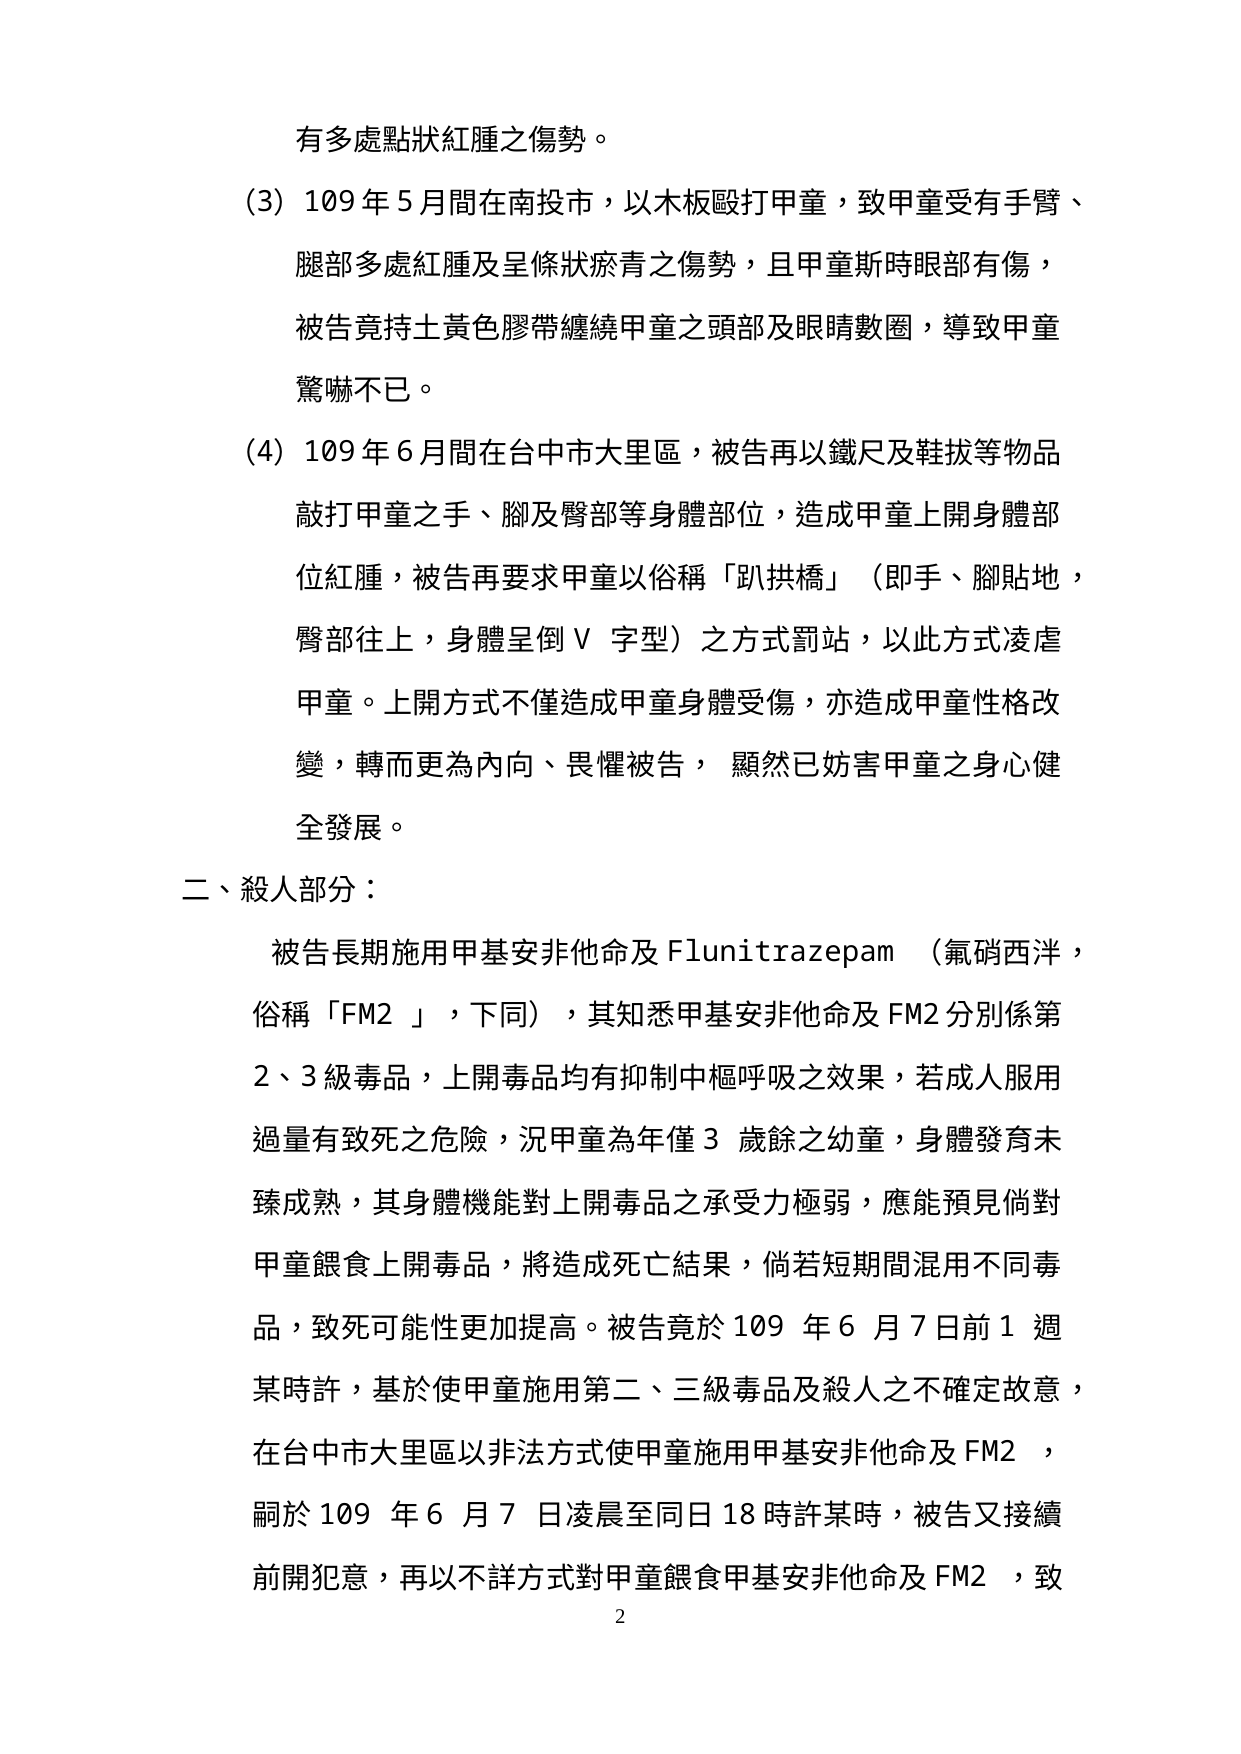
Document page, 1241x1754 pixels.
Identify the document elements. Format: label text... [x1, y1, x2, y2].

text （4）109年6月間在台中市大里區，被告再以鐵尺及鞋拔等物品敲打甲童之手、腳及臀部等身體部位，造成甲童上開身體部位紅腫，被告再要求甲童以俗稱「趴拱橋」（即手、腳貼地，臀部往上，身體呈倒V 字型）之方式罰站，以此方式凌虐甲童。上開方式不僅造成甲童身體受傷，亦造成甲童性格改變，轉而更為內向、畏懼被告， 顯然已妨害甲童之身心健全發展。 [227, 409, 1063, 846]
text （3）109年5月間在南投市，以木板毆打甲童，致甲童受有手臂、腿部多處紅腫及呈條狀瘀青之傷勢，且甲童斯時眼部有傷，被告竟持土黃色膠帶纏繞甲童之頭部及眼睛數圈，導致甲童驚嚇不已。 [227, 159, 1063, 409]
text 被告長期施用甲基安非他命及Flunitrazepam （氟硝西泮，俗稱「FM2 」，下同），其知悉甲基安非他命及FM2分別係第2、3級毒品，上開毒品均有抑制中樞呼吸之效果，若成人服用過量有致死之危險，況甲童為年僅3 歲餘之幼童，身體發育未臻成熟，其身體機能對上開毒品之承受力極弱，應能預見倘對甲童餵食上開毒品，將造成死亡結果，倘若短期間混用不同毒品，致死可能性更加提高。被告竟於109 年6 月7日前1 週某時許，基於使甲童施用第二、三級毒品及殺人之不確定故意，在台中市大里區以非法方式使甲童施用甲基安非他命及FM2 ，嗣於109 年6 月7 日凌晨至同日18時許某時，被告又接續前開犯意，再以不詳方式對甲童餵食甲基安非他命及FM2 ，致甲童於同日14時15分許至18時許間某時，因前開毒品之作用造成呼吸功能抑制而窒息死亡。 [252, 909, 1063, 1596]
text 有多處點狀紅腫之傷勢。 [227, 96, 1063, 159]
text 二、殺人部分： [152, 846, 1063, 909]
